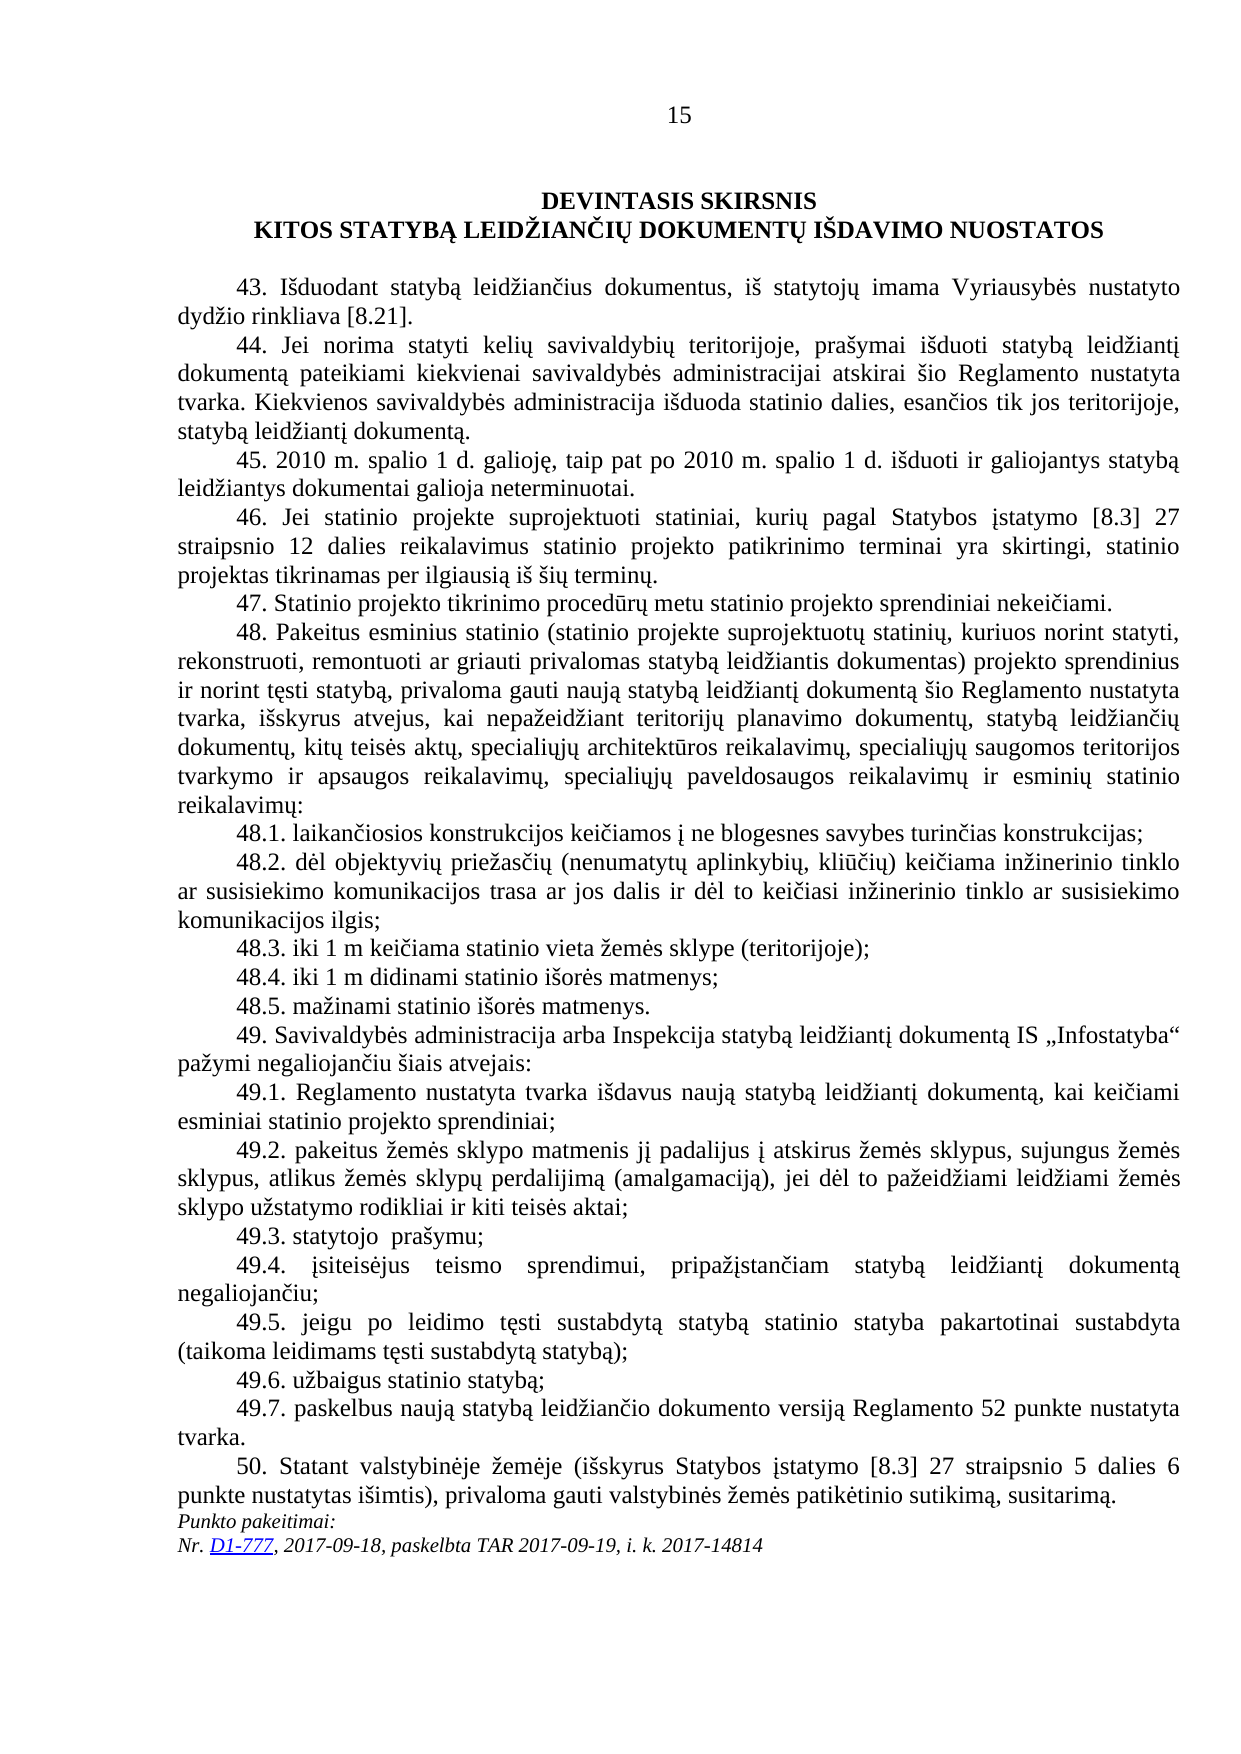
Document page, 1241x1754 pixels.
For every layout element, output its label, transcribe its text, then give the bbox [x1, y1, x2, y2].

subtitle DEVINTASIS SKIRSNIS [177, 186, 1181, 215]
text 43. Išduodant statybą leidžiančius dokumentus, iš statytojų imama Vyriausybės nustatyto dydžio rinkliava [8.21]. [177, 272, 1181, 330]
text 49.6. užbaigus statinio statybą; [177, 1365, 1181, 1393]
text Punkto pakeitimai: [177, 1508, 1181, 1533]
text 48.1. laikančiosios konstrukcijos keičiamos į ne blogesnes savybes turinčias konstrukcijas; [177, 818, 1181, 847]
text 48. Pakeitus esminius statinio (statinio projekte suprojektuotų statinių, kuriuos norint statyti, rekonstruoti, remontuoti ar griauti privalomas statybą leidžiantis dokumentas) projekto sprendinius ir norint tęsti statybą, privaloma gauti naują statybą leidžiantį dokumentą šio Reglamento nustatyta tvarka, išskyrus atvejus, kai nepažeidžiant teritorijų planavimo dokumentų, statybą leidžiančių dokumentų, kitų teisės aktų, specialiųjų architektūros reikalavimų, specialiųjų saugomos teritorijos tvarkymo ir apsaugos reikalavimų, specialiųjų paveldosaugos reikalavimų ir esminių statinio reikalavimų: [177, 617, 1181, 818]
text 48.4. iki 1 m didinami statinio išorės matmenys; [177, 962, 1181, 991]
text 45. 2010 m. spalio 1 d. galioję, taip pat po 2010 m. spalio 1 d. išduoti ir galiojantys statybą leidžiantys dokumentai galioja neterminuotai. [177, 445, 1181, 502]
text 47. Statinio projekto tikrinimo procedūrų metu statinio projekto sprendiniai nekeičiami. [177, 588, 1181, 617]
text 48.5. mažinami statinio išorės matmenys. [177, 991, 1181, 1020]
text 46. Jei statinio projekte suprojektuoti statiniai, kurių pagal Statybos įstatymo [8.3] 27 straipsnio 12 dalies reikalavimus statinio projekto patikrinimo terminai yra skirtingi, statinio projektas tikrinamas per ilgiausią iš šių terminų. [177, 502, 1181, 588]
text 49.2. pakeitus žemės sklypo matmenis jį padalijus į atskirus žemės sklypus, sujungus žemės sklypus, atlikus žemės sklypų perdalijimą (amalgamaciją), jei dėl to pažeidžiami leidžiami žemės sklypo užstatymo rodikliai ir kiti teisės aktai; [177, 1135, 1181, 1221]
text 49.3. statytojo prašymu; [177, 1221, 1181, 1250]
text KITOS STATYBĄ LEIDŽIANČIŲ DOKUMENTŲ IŠDAVIMO NUOSTATOS [177, 215, 1181, 243]
text 48.2. dėl objektyvių priežasčių (nenumatytų aplinkybių, kliūčių) keičiama inžinerinio tinklo ar susisiekimo komunikacijos trasa ar jos dalis ir dėl to keičiasi inžinerinio tinklo ar susisiekimo komunikacijos ilgis; [177, 847, 1181, 933]
text Nr. D1-777, 2017-09-18, paskelbta TAR 2017-09-19, i. k. 2017-14814 [177, 1533, 1181, 1557]
text 49. Savivaldybės administracija arba Inspekcija statybą leidžiantį dokumentą IS „Infostatyba“ pažymi negaliojančiu šiais atvejais: [177, 1020, 1181, 1077]
text 49.7. paskelbus naują statybą leidžiančio dokumento versiją Reglamento 52 punkte nustatyta tvarka. [177, 1393, 1181, 1451]
text 50. Statant valstybinėje žemėje (išskyrus Statybos įstatymo [8.3] 27 straipsnio 5 dalies 6 punkte nustatytas išimtis), privaloma gauti valstybinės žemės patikėtinio sutikimą, susitarimą. [177, 1451, 1181, 1508]
text 44. Jei norima statyti kelių savivaldybių teritorijoje, prašymai išduoti statybą leidžiantį dokumentą pateikiami kiekvienai savivaldybės administracijai atskirai šio Reglamento nustatyta tvarka. Kiekvienos savivaldybės administracija išduoda statinio dalies, esančios tik jos teritorijoje, statybą leidžiantį dokumentą. [177, 330, 1181, 445]
text 49.5. jeigu po leidimo tęsti sustabdytą statybą statinio statyba pakartotinai sustabdyta (taikoma leidimams tęsti sustabdytą statybą); [177, 1307, 1181, 1365]
text 49.4. įsiteisėjus teismo sprendimui, pripažįstančiam statybą leidžiantį dokumentą negaliojančiu; [177, 1250, 1181, 1307]
text 48.3. iki 1 m keičiama statinio vieta žemės sklype (teritorijoje); [177, 933, 1181, 962]
text 49.1. Reglamento nustatyta tvarka išdavus naują statybą leidžiantį dokumentą, kai keičiami esminiai statinio projekto sprendiniai; [177, 1077, 1181, 1135]
